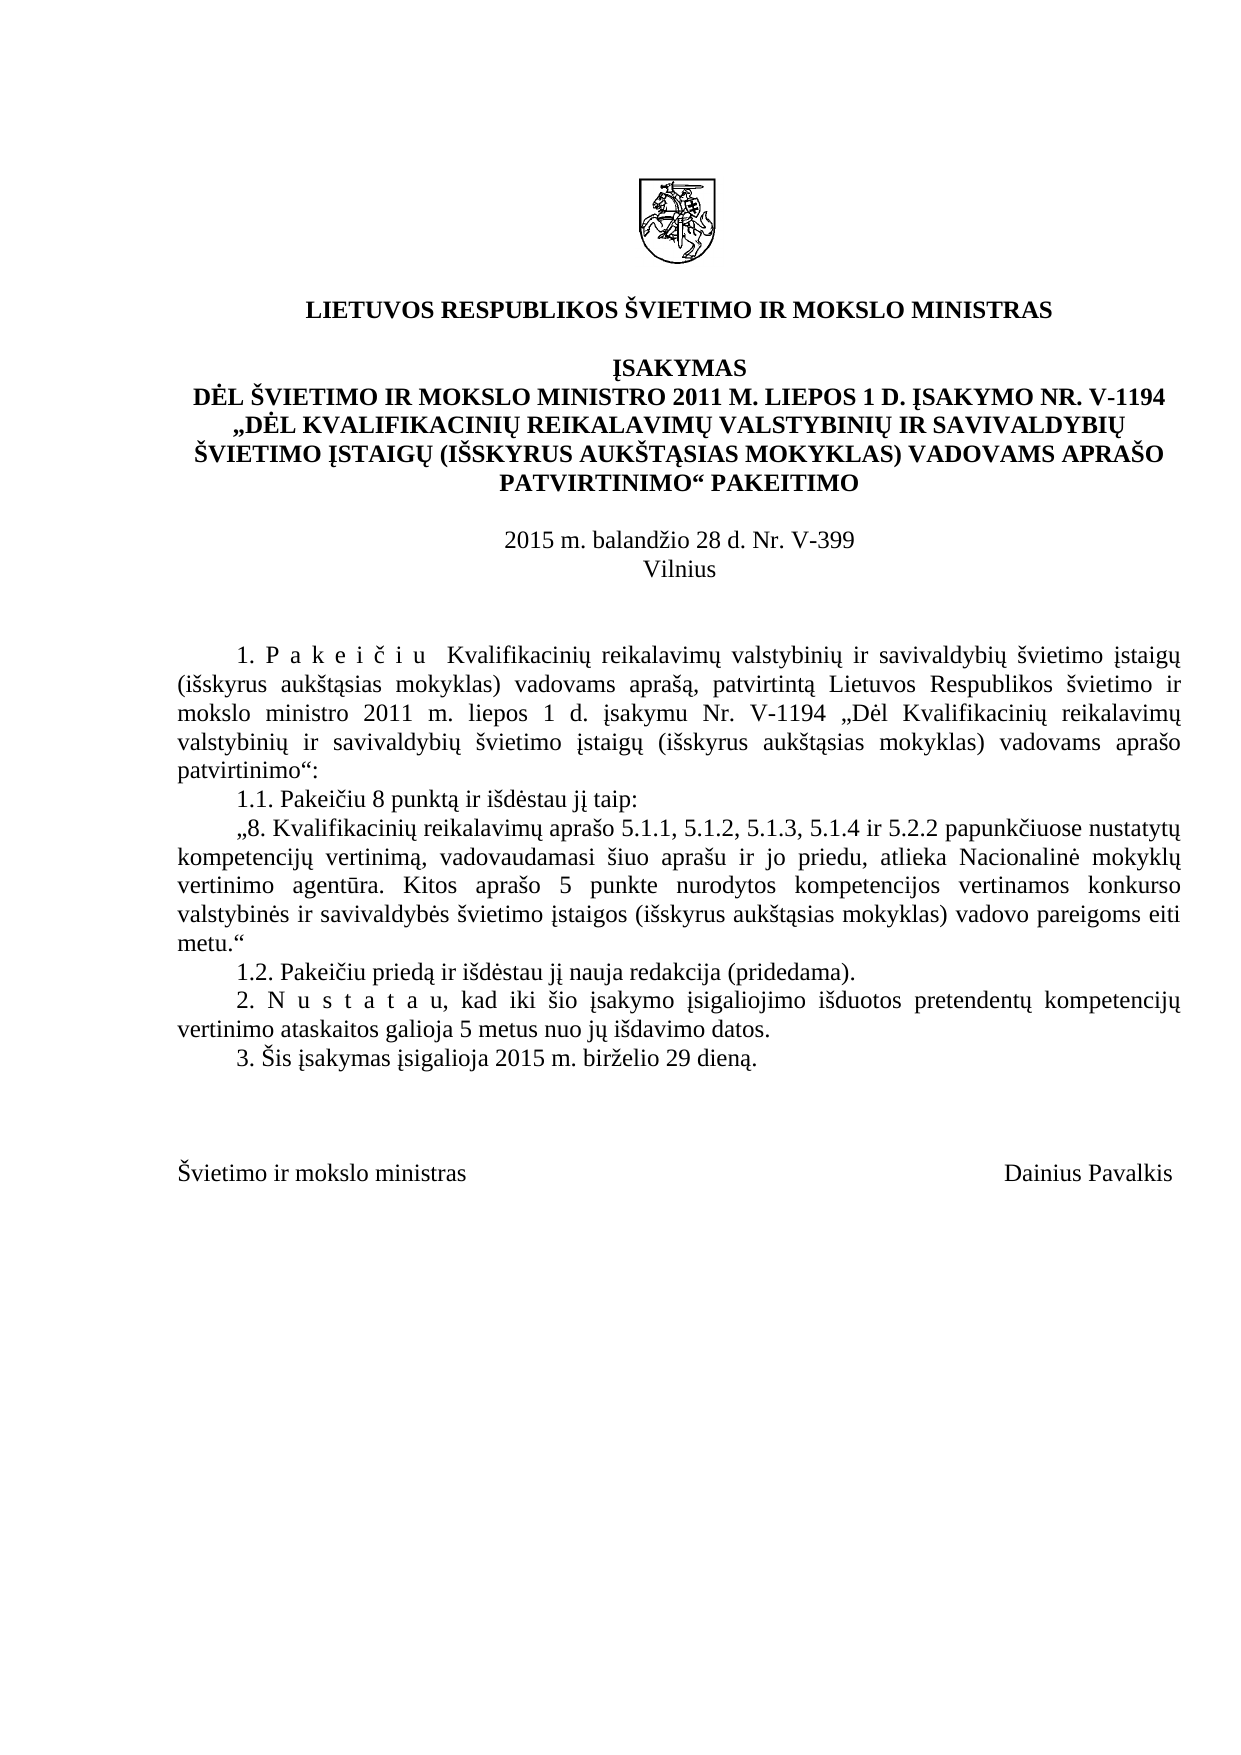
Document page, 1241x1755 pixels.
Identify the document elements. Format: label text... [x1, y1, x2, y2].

text 1.2. Pakeičiu priedą ir išdėstau jį nauja redakcija (pridedama). [177, 957, 1182, 985]
text LIETUVOS RESPUBLIKOS ŠVIETIMO IR MOKSLO MINISTRAS [177, 295, 1182, 324]
text ĮSAKYMAS [177, 353, 1182, 382]
text „8. Kvalifikacinių reikalavimų aprašo 5.1.1, 5.1.2, 5.1.3, 5.1.4 ir 5.2.2 papunkčiuose nustatytų kompetencijų vertinimą, vadovaudamasi šiuo aprašu ir jo priedu, atlieka Nacionalinė mokyklų vertinimo agentūra. Kitos aprašo 5 punkte nurodytos kompetencijos vertinamos konkurso valstybinės ir savivaldybės švietimo įstaigos (išskyrus aukštąsias mokyklas) vadovo pareigoms eiti metu.“ [177, 813, 1182, 957]
text 3. Šis įsakymas įsigalioja 2015 m. birželio 29 dieną. [177, 1043, 1182, 1072]
text DĖL ŠVIETIMO IR MOKSLO MINISTRO 2011 M. LIEPOS 1 D. ĮSAKYMO NR. V-1194 „DĖL KVALIFIKACINIŲ REIKALAVIMŲ VALSTYBINIŲ IR SAVIVALDYBIŲ ŠVIETIMO ĮSTAIGŲ (IŠSKYRUS AUKŠTĄSIAS MOKYKLAS) VADOVAMS APRAŠO PATVIRTINIMO“ PAKEITIMO [177, 382, 1182, 497]
text 2. N u s t a t a u, kad iki šio įsakymo įsigaliojimo išduotos pretendentų kompetencijų vertinimo ataskaitos galioja 5 metus nuo jų išdavimo datos. [177, 985, 1182, 1043]
text 1.1. Pakeičiu 8 punktą ir išdėstau jį taip: [177, 784, 1182, 813]
text Švietimo ir mokslo ministras Dainius Pavalkis [177, 1158, 1182, 1187]
text 1. P a k e i č i u Kvalifikacinių reikalavimų valstybinių ir savivaldybių švietimo įstaigų (išskyrus aukštąsias mokyklas) vadovams aprašą, patvirtintą Lietuvos Respublikos švietimo ir mokslo ministro 2011 m. liepos 1 d. įsakymu Nr. V-1194 „Dėl Kvalifikacinių reikalavimų valstybinių ir savivaldybių švietimo įstaigų (išskyrus aukštąsias mokyklas) vadovams aprašo patvirtinimo“: [177, 640, 1182, 784]
text 2015 m. balandžio 28 d. Nr. V-399 [177, 525, 1182, 554]
text Vilnius [177, 554, 1182, 583]
